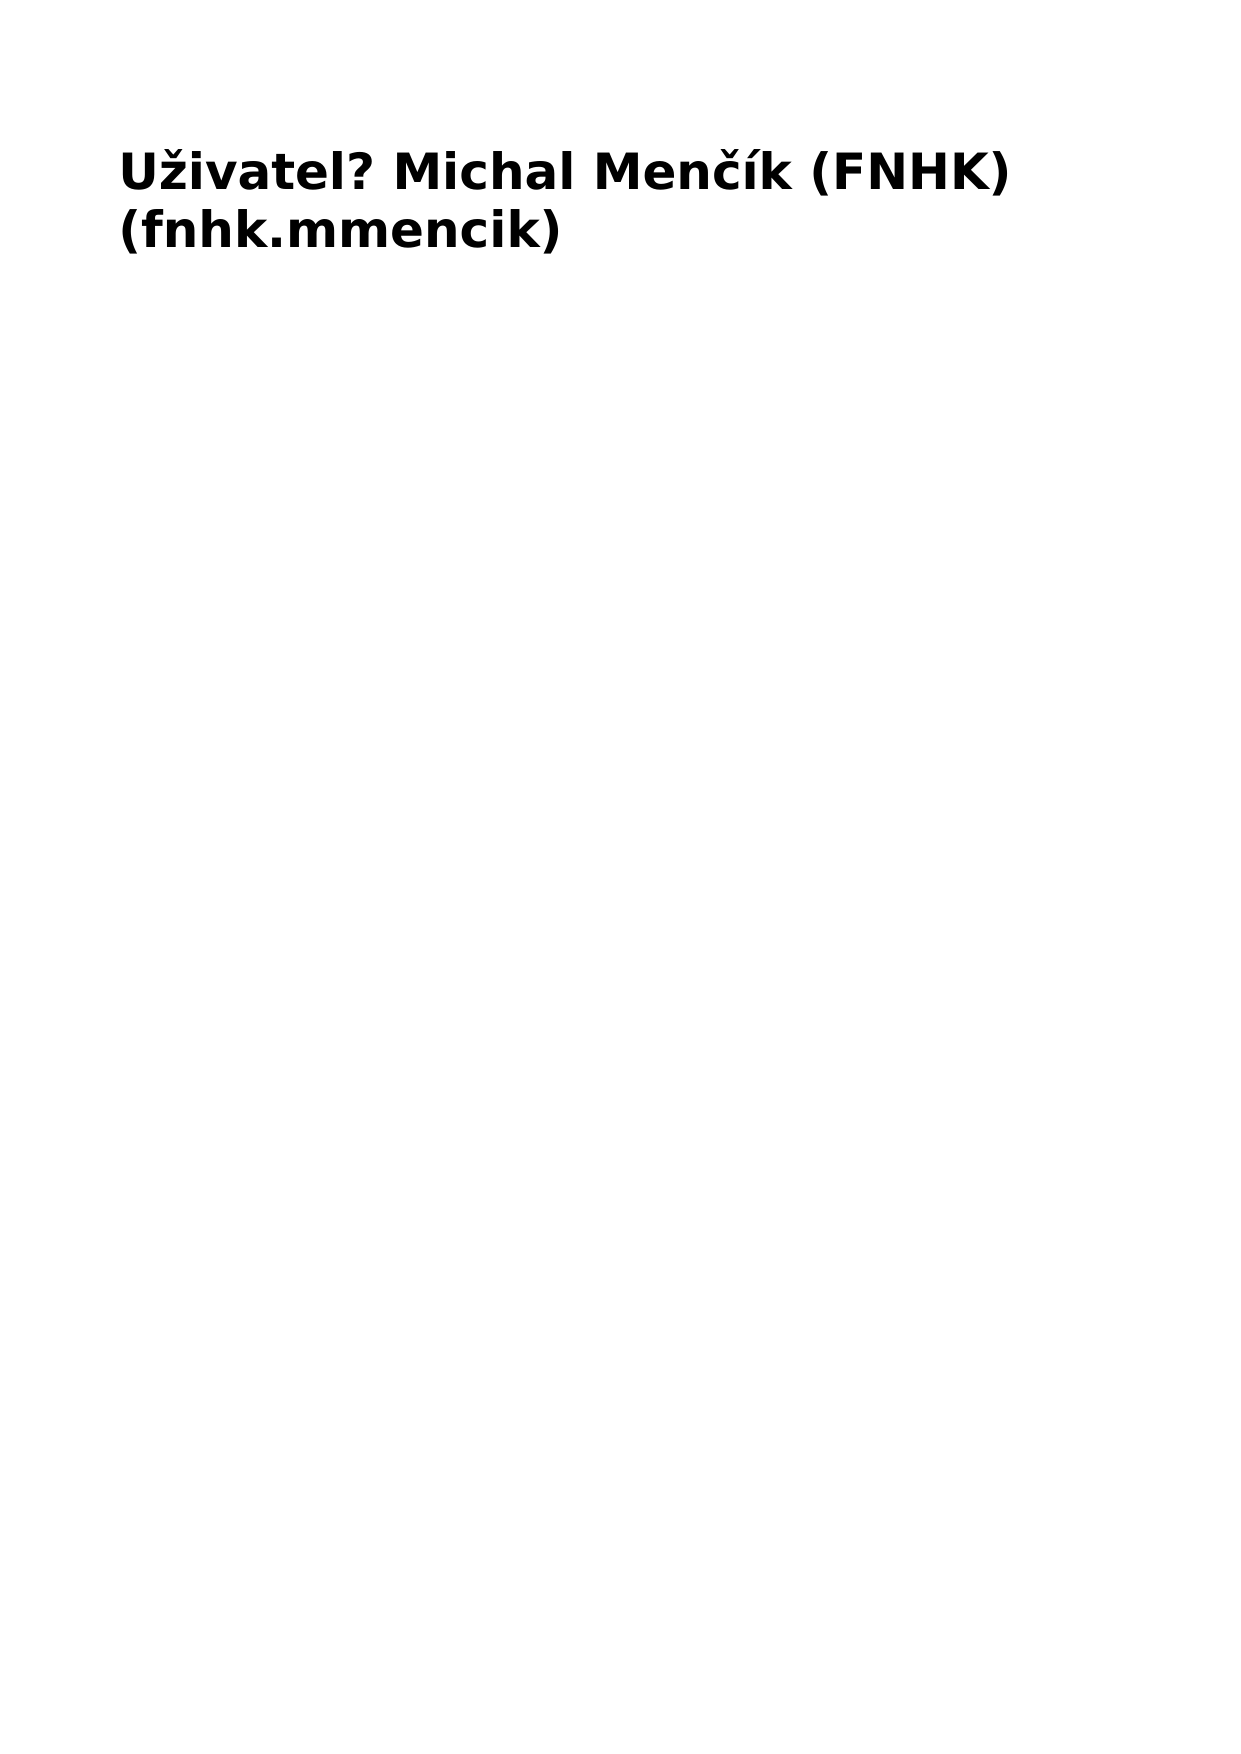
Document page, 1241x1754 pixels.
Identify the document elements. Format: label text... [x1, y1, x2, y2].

subtitle Uživatel? Michal Menčík (FNHK) (fnhk.mmencik) [118, 143, 1122, 259]
